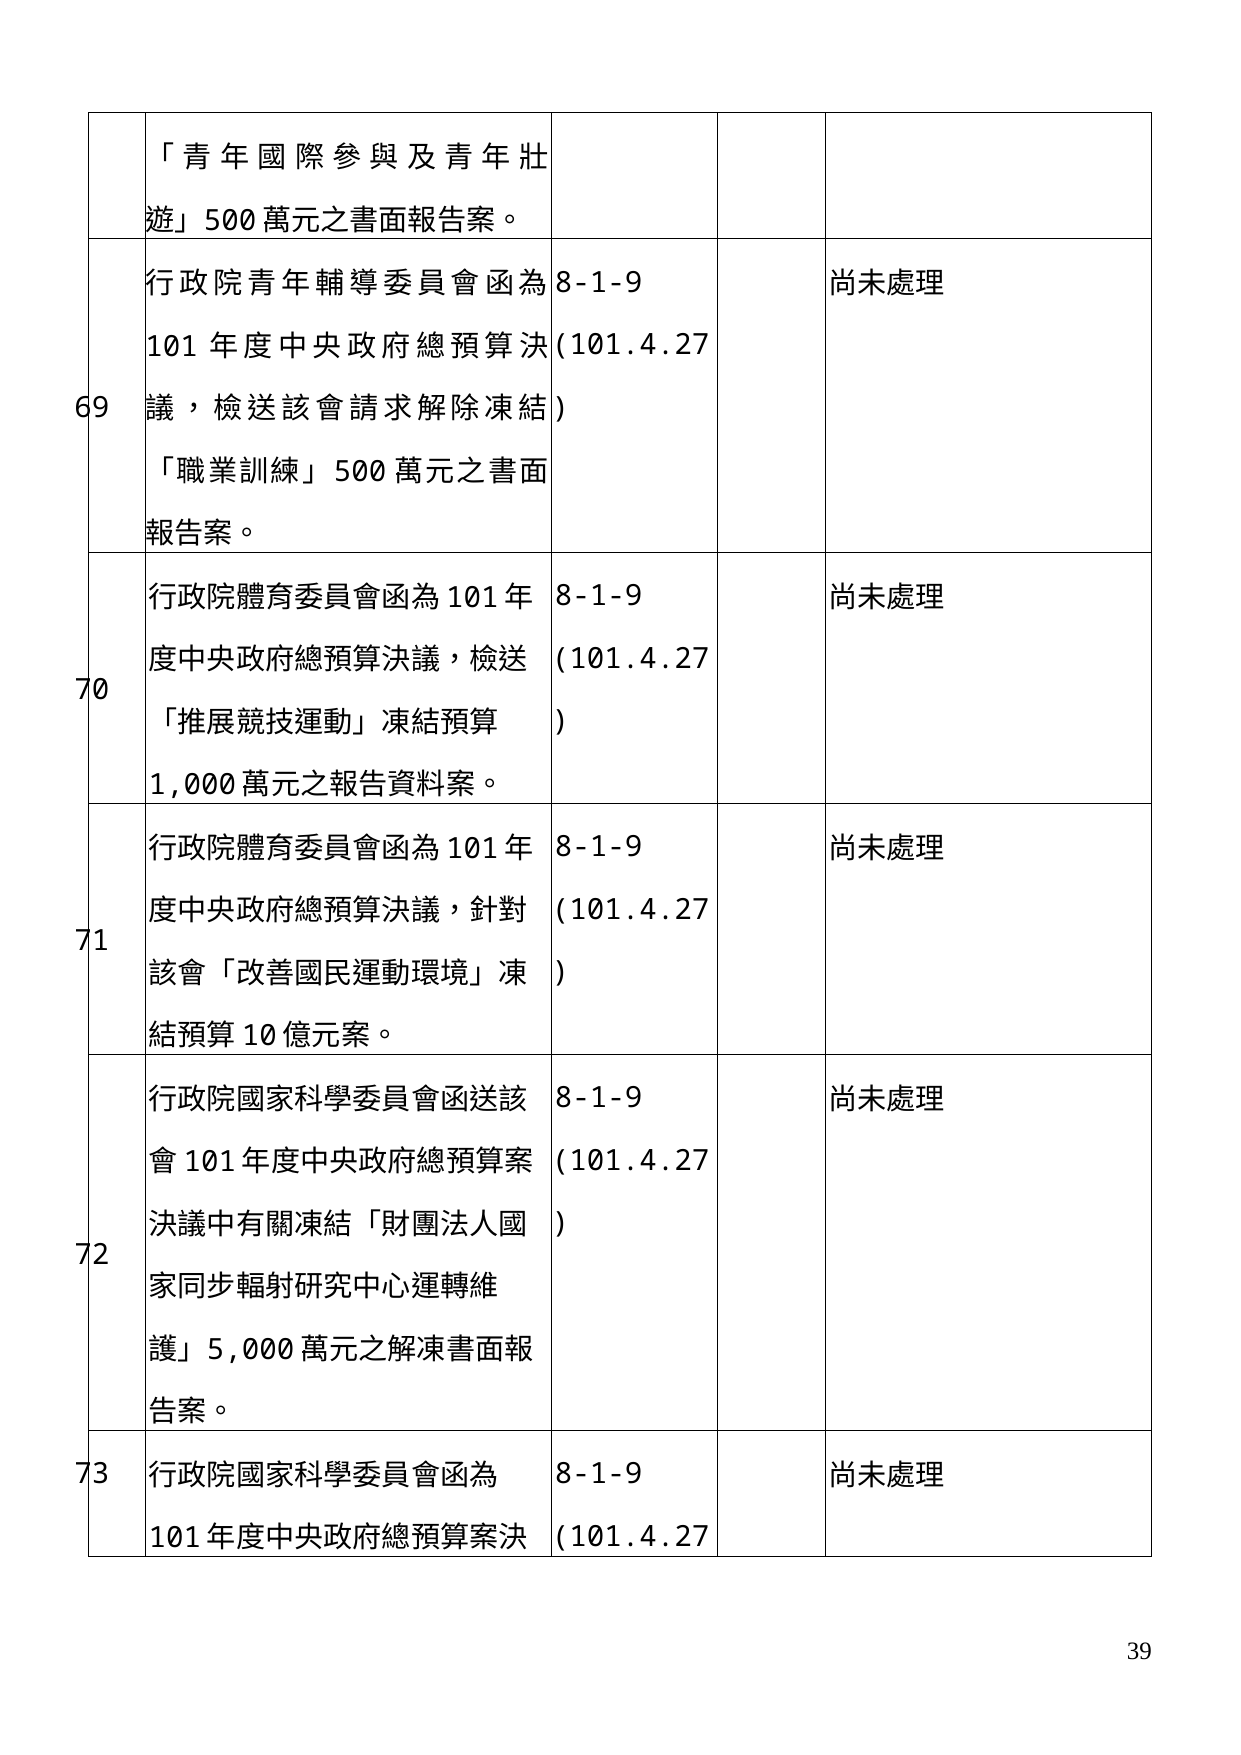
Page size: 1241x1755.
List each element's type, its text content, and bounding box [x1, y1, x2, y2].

table_cell 尚未處理 [826, 1055, 1151, 1430]
table_cell 行政院國家科學委員會函為101年度中央政府總預算案決 [146, 1431, 551, 1556]
table_cell 行政院國家科學委員會函送該會101年度中央政府總預算案決議中有關凍結「財團法人國家同步輻射研究中心運轉維護」5,000萬元之解凍書面報告案。 [146, 1055, 551, 1430]
table_cell [89, 1055, 145, 1430]
table_cell 8-1-9 (101.4.27) [552, 239, 717, 552]
table_cell 8-1-9 (101.4.27) [552, 553, 717, 803]
table_cell 8-1-9 (101.4.27) [552, 1055, 717, 1430]
table_cell 8-1-9 (101.4.27) [552, 804, 717, 1054]
table_cell 行政院青年輔導委員會函為101年度中央政府總預算決議，檢送該會請求解除凍結「職業訓練」500萬元之書面報告案。 [146, 239, 551, 552]
table_cell 尚未處理 [826, 804, 1151, 1054]
table_cell 尚未處理 [826, 553, 1151, 803]
table_cell [718, 804, 825, 1054]
table_cell [718, 239, 825, 552]
table_cell [718, 1055, 825, 1430]
table_cell 行政院體育委員會函為101年度中央政府總預算決議，檢送「推展競技運動」凍結預算1,000萬元之報告資料案。 [146, 553, 551, 803]
table_cell [552, 113, 717, 238]
table_cell [718, 1431, 825, 1556]
table_cell 行政院體育委員會函為101年度中央政府總預算決議，針對該會「改善國民運動環境」凍結預算10億元案。 [146, 804, 551, 1054]
table_cell 尚未處理 [826, 1431, 1151, 1556]
table_cell 「青年國際參與及青年壯遊」500萬元之書面報告案。 [146, 113, 551, 238]
table_cell [89, 553, 145, 803]
table_cell [89, 113, 145, 238]
table_cell 尚未處理 [826, 239, 1151, 552]
table_cell [89, 804, 145, 1054]
table_cell 8-1-9 (101.4.27 [552, 1431, 717, 1556]
table_cell [89, 1431, 145, 1556]
table_cell [826, 113, 1151, 238]
table_cell [89, 239, 145, 552]
table_cell [718, 553, 825, 803]
table_cell [718, 113, 825, 238]
